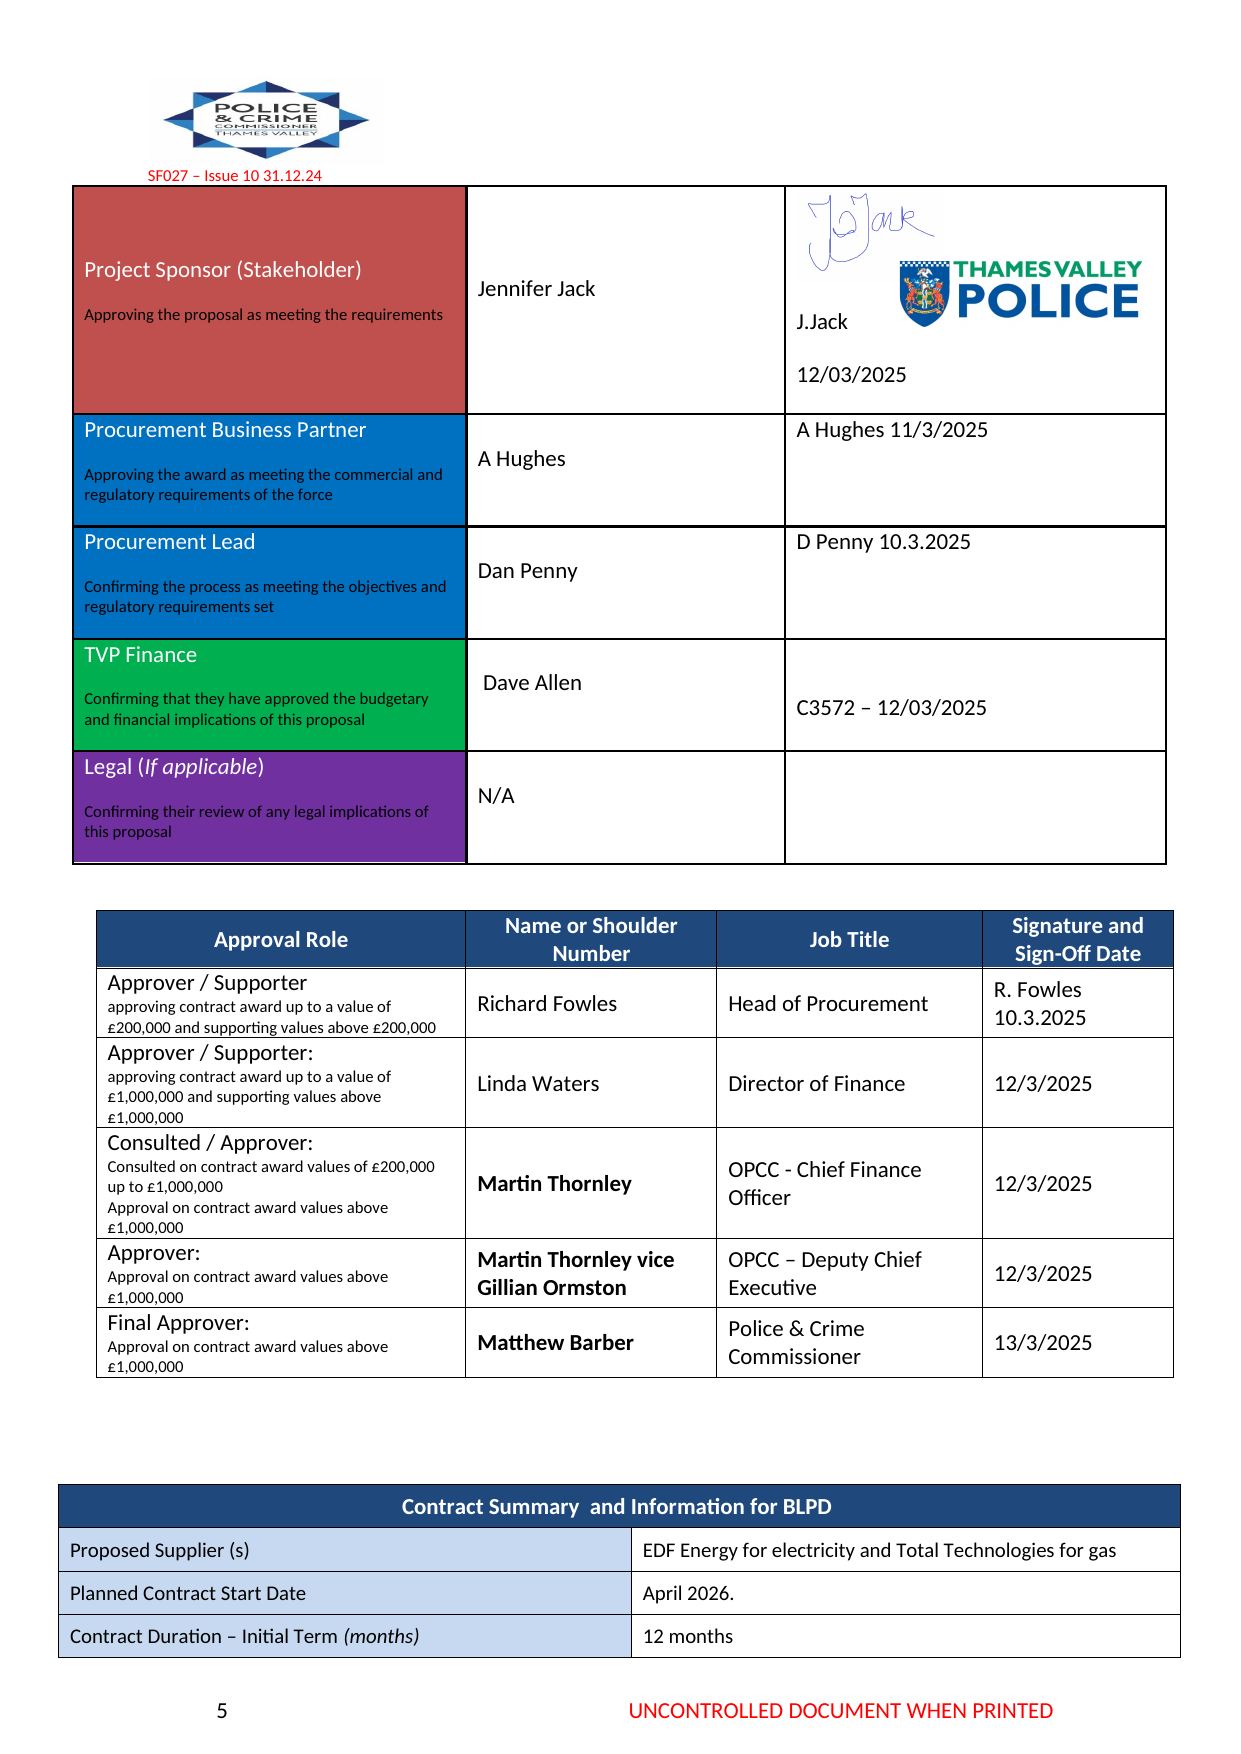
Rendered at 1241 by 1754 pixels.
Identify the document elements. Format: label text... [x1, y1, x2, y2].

table_cell 12 months [632, 1615, 1180, 1657]
table_cell [786, 752, 1165, 862]
table_header Approval Role [97, 911, 465, 967]
table_cell Richard Fowles [466, 969, 716, 1037]
table_cell J.Jack 12/03/2025 [786, 187, 1165, 413]
table_cell Dave Allen [468, 640, 784, 750]
table_cell Proposed Supplier (s) [59, 1528, 631, 1571]
table_cell Matthew Barber [466, 1308, 716, 1377]
table_cell TVP Finance Confirming that they have approved the budgetary and financial implications of this proposal [74, 640, 465, 750]
table_cell 12/3/2025 [983, 1239, 1173, 1307]
table_cell Contract Duration – Initial Term (months) [59, 1615, 631, 1657]
table_header Name or Shoulder Number [466, 911, 716, 967]
table_cell Head of Procurement [717, 969, 982, 1037]
table_cell Martin Thornley vice Gillian Ormston [466, 1239, 716, 1307]
table_cell Police & Crime Commissioner [717, 1308, 982, 1377]
table_cell Procurement Lead Confirming the process as meeting the objectives and regulatory requirements set [74, 528, 465, 638]
table_cell Dan Penny [468, 528, 784, 638]
table_cell Legal (If applicable) Confirming their review of any legal implications of this proposal [74, 752, 465, 862]
table_cell Director of Finance [717, 1038, 982, 1127]
table_cell Approver / Supporter: approving contract award up to a value of £1,000,000 and supporting values above £1,000,000 [97, 1038, 465, 1127]
table_cell 12/3/2025 [983, 1038, 1173, 1127]
table_cell OPCC - Chief Finance Officer [717, 1128, 982, 1237]
table_cell D Penny 10.3.2025 [786, 528, 1165, 638]
table_cell Procurement Business Partner Approving the award as meeting the commercial and regulatory requirements of the force [74, 415, 465, 525]
table_cell EDF Energy for electricity and Total Technologies for gas [632, 1528, 1180, 1571]
table_cell Jennifer Jack [468, 187, 784, 413]
table_header Signature and Sign-Off Date [983, 911, 1173, 967]
table_cell C3572 – 12/03/2025 [786, 640, 1165, 750]
table_cell 12/3/2025 [983, 1128, 1173, 1237]
table_cell R. Fowles 10.3.2025 [983, 969, 1173, 1037]
table_cell 13/3/2025 [983, 1308, 1173, 1377]
table_cell April 2026. [632, 1572, 1180, 1614]
table_cell N/A [468, 752, 784, 862]
table_header Job Title [717, 911, 982, 967]
table_cell OPCC – Deputy Chief Executive [717, 1239, 982, 1307]
table_cell A Hughes [468, 415, 784, 525]
table_cell Approver / Supporter approving contract award up to a value of £200,000 and supporting values above £200,000 [97, 969, 465, 1037]
table_cell Consulted / Approver: Consulted on contract award values of £200,000 up to £1,000,000 Approval on contract award values above £1,000,000 [97, 1128, 465, 1237]
table_cell Final Approver: Approval on contract award values above £1,000,000 [97, 1308, 465, 1377]
table_cell Martin Thornley [466, 1128, 716, 1237]
table_cell Linda Waters [466, 1038, 716, 1127]
table_cell A Hughes 11/3/2025 [786, 415, 1165, 525]
table_cell Planned Contract Start Date [59, 1572, 631, 1614]
table_cell Project Sponsor (Stakeholder) Approving the proposal as meeting the requirements [74, 187, 465, 413]
table_cell Approver: Approval on contract award values above £1,000,000 [97, 1239, 465, 1307]
table_header Contract Summary and Information for BLPD [59, 1485, 1180, 1527]
